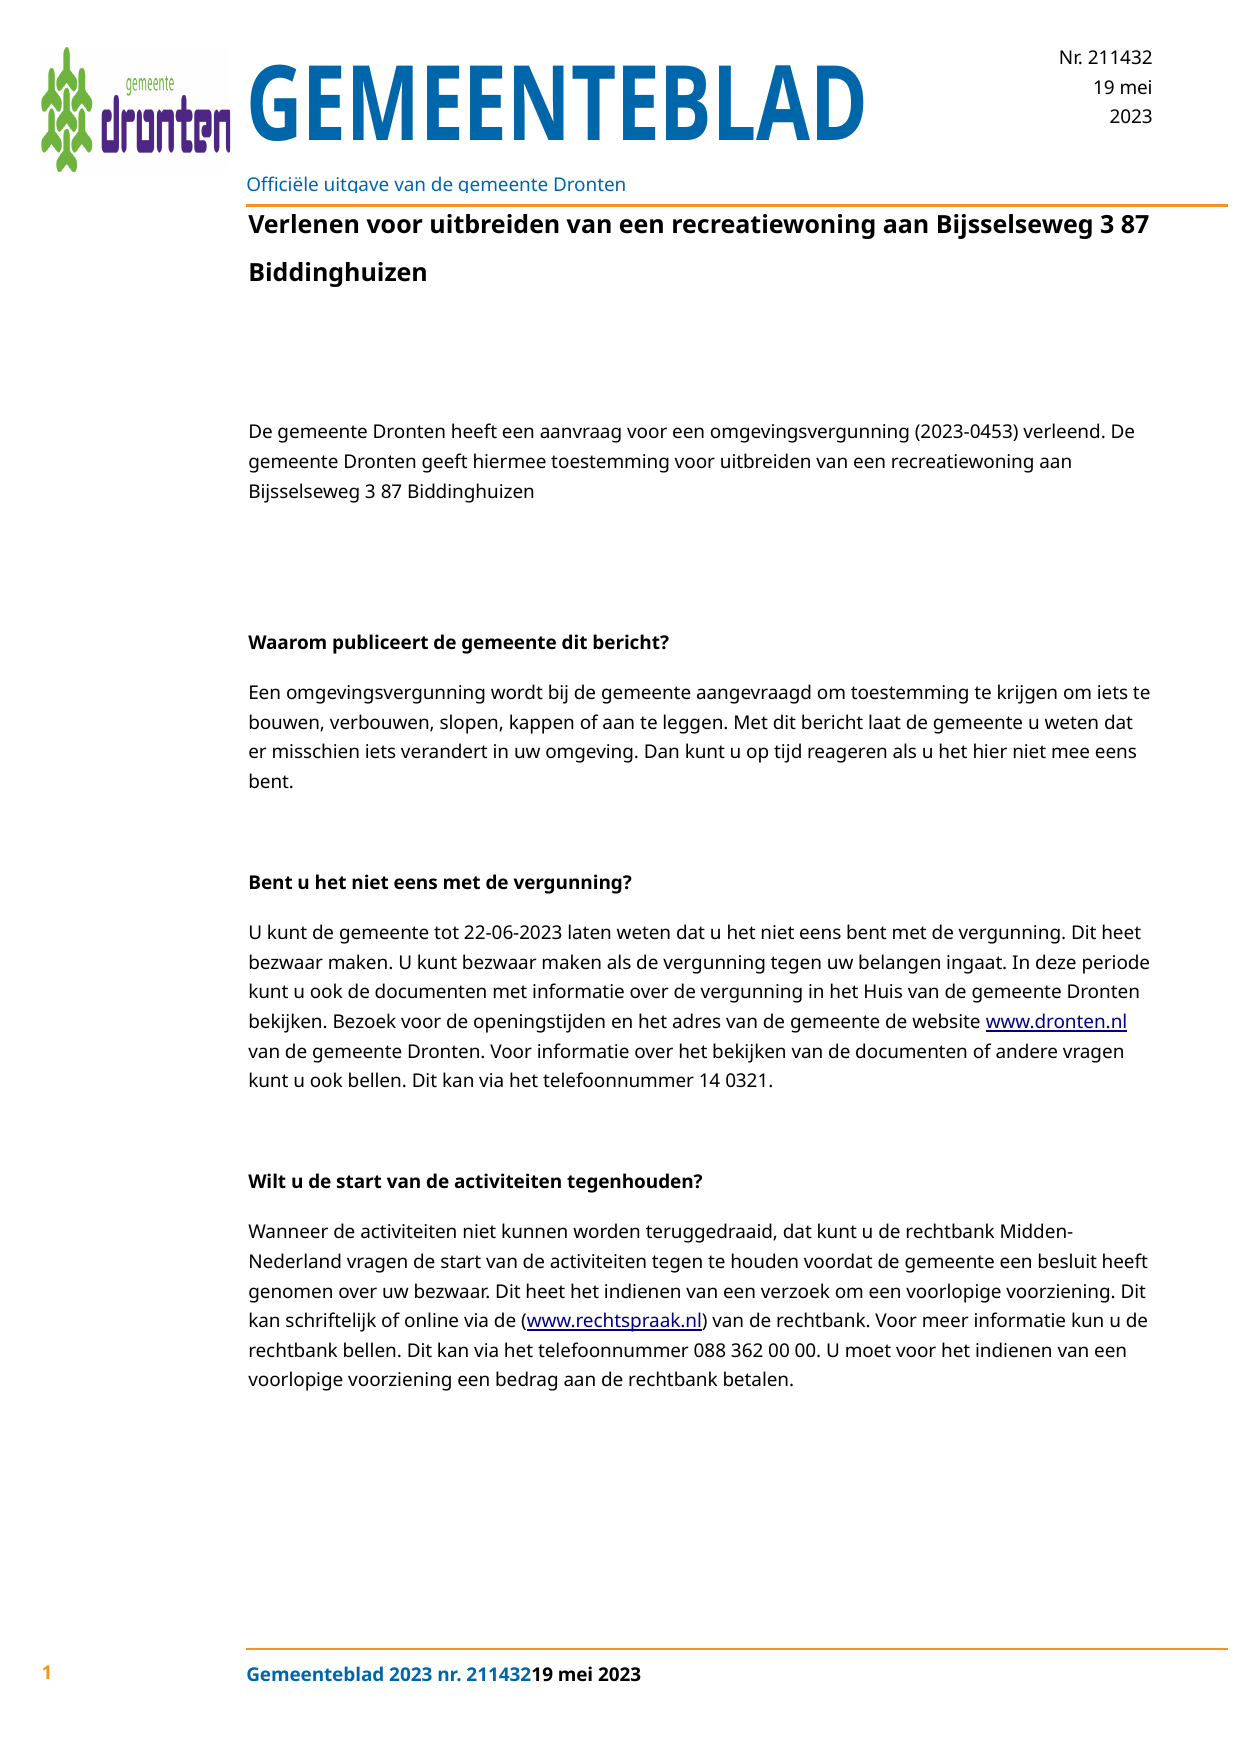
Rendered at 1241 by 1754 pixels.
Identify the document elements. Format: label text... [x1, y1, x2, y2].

text Bent u het niet eens met de vergunning? [248, 869, 1152, 895]
text U kunt de gemeente tot 22-06-2023 laten weten dat u het niet eens bent met de vergunning. Dit heet bezwaar maken. U kunt bezwaar maken als de vergunning tegen uw belangen ingaat. In deze periode kunt u ook de documenten met informatie over de vergunning in het Huis van de gemeente Dronten bekijken. Bezoek voor de openingstijden en het adres van de gemeente de website www.dronten.nl van de gemeente Dronten. Voor informatie over het bekijken van de documenten of andere vragen kunt u ook bellen. Dit kan via het telefoonnummer 14 0321. [248, 919, 1152, 1093]
text Verlenen voor uitbreiden van een recreatiewoning aan Bijsselseweg 3 87 Biddinghuizen [248, 207, 1152, 288]
text Een omgevingsvergunning wordt bij de gemeente aangevraagd om toestemming te krijgen om iets te bouwen, verbouwen, slopen, kappen of aan te leggen. Met dit bericht laat de gemeente u weten dat er misschien iets verandert in uw omgeving. Dan kunt u op tijd reageren als u het hier niet mee eens bent. [248, 679, 1152, 794]
text De gemeente Dronten heeft een aanvraag voor een omgevingsvergunning (2023-0453) verleend. De gemeente Dronten geeft hiermee toestemming voor uitbreiden van een recreatiewoning aan Bijsselseweg 3 87 Biddinghuizen [248, 419, 1152, 504]
text Wilt u de start van de activiteiten tegenhouden? [248, 1168, 1152, 1194]
text Wanneer de activiteiten niet kunnen worden teruggedraaid, dat kunt u de rechtbank Midden-Nederland vragen de start van de activiteiten tegen te houden voordat de gemeente een besluit heeft genomen over uw bezwaar. Dit heet het indienen van een verzoek om een voorlopige voorziening. Dit kan schriftelijk of online via de (www.rechtspraak.nl) van de rechtbank. Voor meer informatie kun u de rechtbank bellen. Dit kan via het telefoonnummer 088 362 00 00. U moet voor het indienen van een voorlopige voorziening een bedrag aan de rechtbank betalen. [248, 1219, 1152, 1392]
text Waarom publiceert de gemeente dit bericht? [248, 629, 1152, 655]
picture [41, 47, 231, 172]
